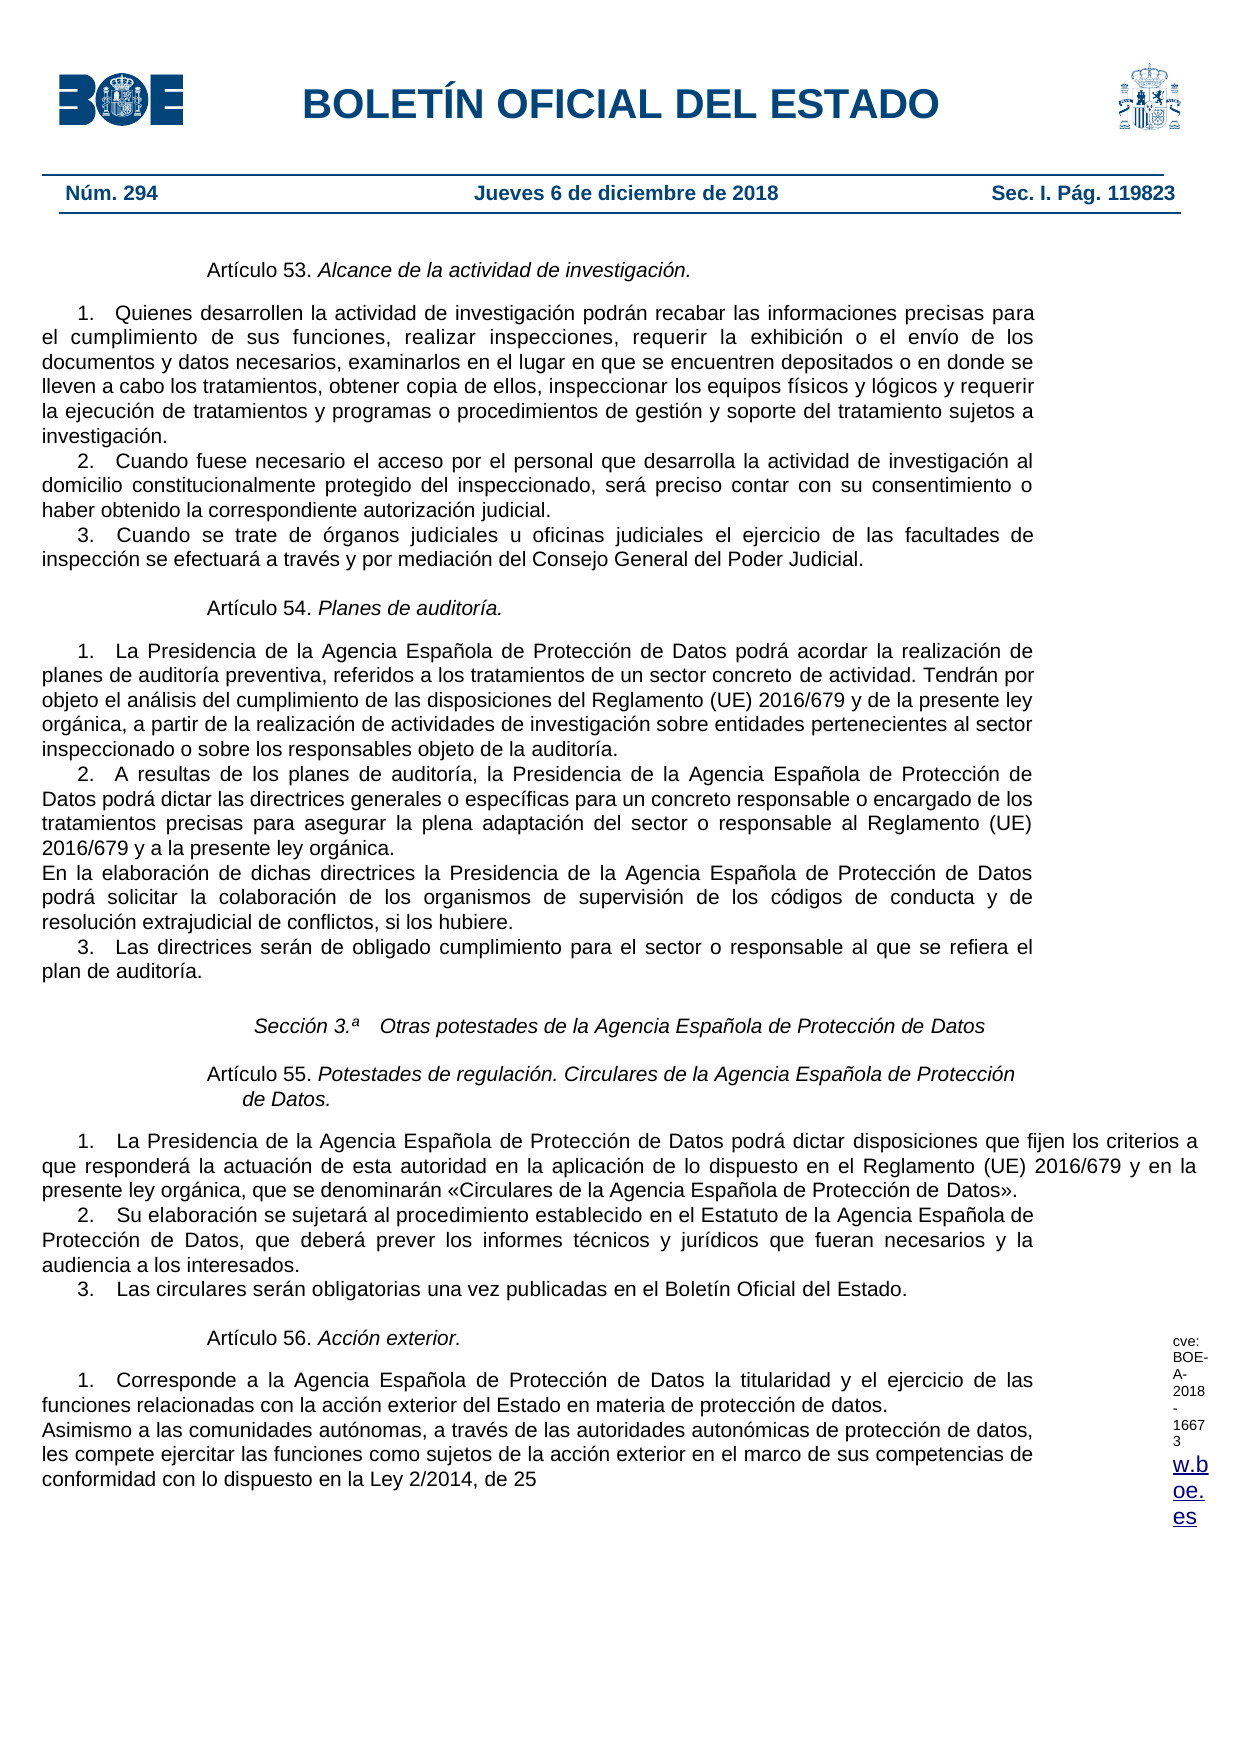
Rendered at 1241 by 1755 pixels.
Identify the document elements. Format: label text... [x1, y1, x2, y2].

list La Presidencia de la Agencia Española de Protección de Datos podrá acordar la realización de planes de auditoría preventiva, referidos a los tratamientos de un sector concreto de actividad. Tendrán por objeto el análisis del cumplimiento de las disposiciones del Reglamento (UE) 2016/679 y de la presente ley orgánica, a partir de la realización de actividades de investigación sobre entidades pertenecientes al sector inspeccionado o sobre los responsables objeto de la auditoría. [42, 638, 1034, 761]
text Artículo 54. Planes de auditoría. [207, 596, 1199, 620]
list Verificable en http://www.boe.es [1173, 1451, 1209, 1473]
list Verificable en http://www.boe.es [1173, 1475, 1209, 1542]
list Corresponde a la Agencia Española de Protección de Datos la titularidad y el ejercicio de las funciones relacionadas con la acción exterior del Estado en materia de protección de datos. [42, 1368, 1035, 1417]
list cve: BOE-A-2018-16673 [1173, 1332, 1209, 1450]
text Artículo 55. Potestades de regulación. Circulares de la Agencia Española de Protección de Datos. [207, 1062, 1034, 1111]
text Sección 3.ª Otras potestades de la Agencia Española de Protección de Datos [42, 1013, 1199, 1037]
list Las circulares serán obligatorias una vez publicadas en el Boletín Oficial del Estado. [42, 1277, 1034, 1301]
list Cuando se trate de órganos judiciales u oficinas judiciales el ejercicio de las facultades de inspección se efectuará a través y por mediación del Consejo General del Poder Judicial. [42, 523, 1034, 571]
list Su elaboración se sujetará al procedimiento establecido en el Estatuto de la Agencia Española de Protección de Datos, que deberá prever los informes técnicos y jurídicos que fueran necesarios y la audiencia a los interesados. [42, 1203, 1034, 1276]
text Artículo 56. Acción exterior. [207, 1326, 1199, 1349]
subtitle Núm. 294 Jueves 6 de diciembre de 2018 Sec. I. Pág. 119823 [42, 180, 1199, 204]
list A resultas de los planes de auditoría, la Presidencia de la Agencia Española de Protección de Datos podrá dictar las directrices generales o específicas para un concreto responsable o encargado de los tratamientos precisas para asegurar la plena adaptación del sector o responsable al Reglamento (UE) 2016/679 y a la presente ley orgánica. [42, 762, 1034, 859]
list Quienes desarrollen la actividad de investigación podrán recabar las informaciones precisas para el cumplimiento de sus funciones, realizar inspecciones, requerir la exhibición o el envío de los documentos y datos necesarios, examinarlos en el lugar en que se encuentren depositados o en donde se lleven a cabo los tratamientos, obtener copia de ellos, inspeccionar los equipos físicos y lógicos y requerir la ejecución de tratamientos y programas o procedimientos de gestión y soporte del tratamiento sujetos a investigación. [42, 301, 1035, 447]
text En la elaboración de dichas directrices la Presidencia de la Agencia Española de Protección de Datos podrá solicitar la colaboración de los organismos de supervisión de los códigos de conducta y de resolución extrajudicial de conflictos, si los hubiere. [42, 861, 1034, 934]
text Artículo 53. Alcance de la actividad de investigación. [207, 258, 1199, 282]
list Cuando fuese necesario el acceso por el personal que desarrolla la actividad de investigación al domicilio constitucionalmente protegido del inspeccionado, será preciso contar con su consentimiento o haber obtenido la correspondiente autorización judicial. [42, 449, 1034, 522]
text Asimismo a las comunidades autónomas, a través de las autoridades autonómicas de protección de datos, les compete ejercitar las funciones como sujetos de la acción exterior en el marco de sus competencias de conformidad con lo dispuesto en la Ley 2/2014, de 25 [42, 1418, 1034, 1491]
list Las directrices serán de obligado cumplimiento para el sector o responsable al que se refiera el plan de auditoría. [42, 934, 1034, 983]
list La Presidencia de la Agencia Española de Protección de Datos podrá dictar disposiciones que fijen los criterios a que responderá la actuación de esta autoridad en la aplicación de lo dispuesto en el Reglamento (UE) 2016/679 y en la presente ley orgánica, que se denominarán «Circulares de la Agencia Española de Protección de Datos». [42, 1129, 1199, 1202]
